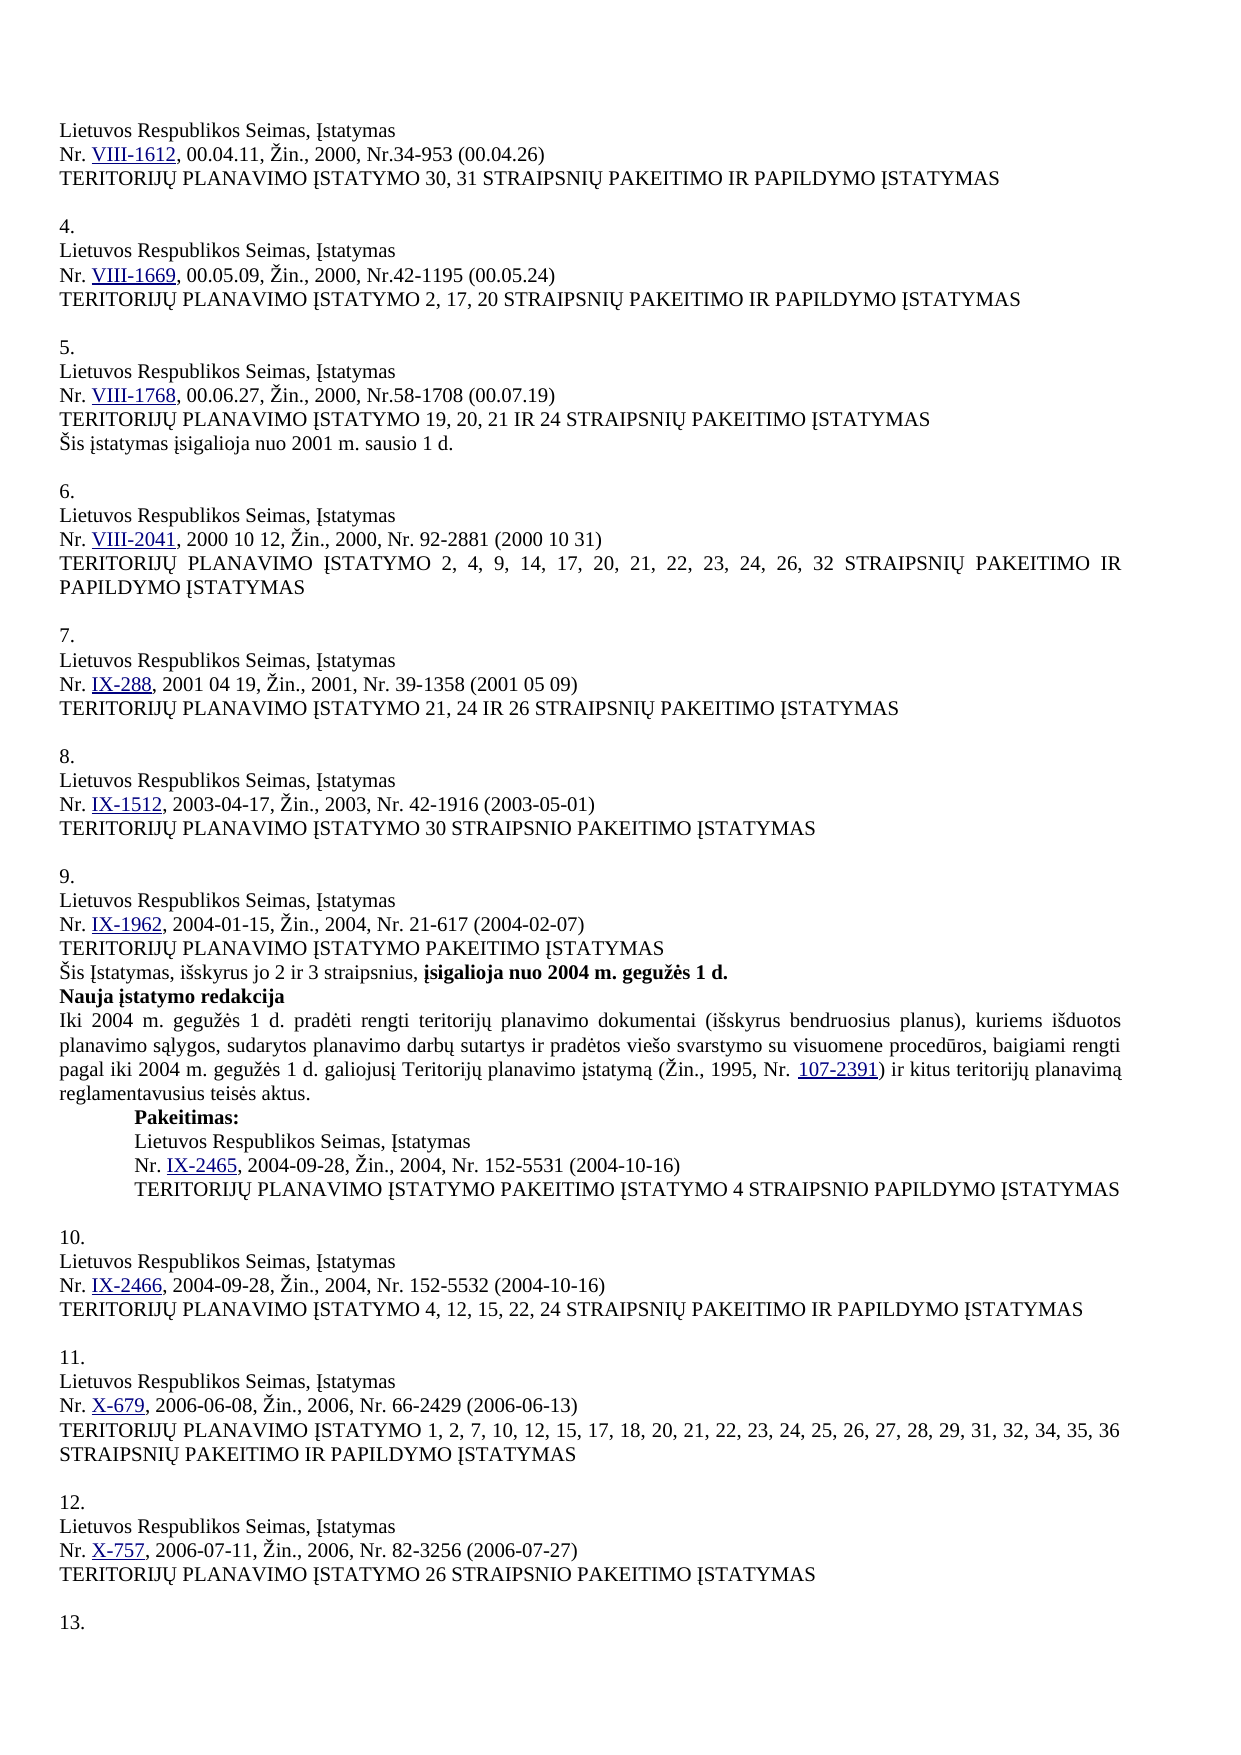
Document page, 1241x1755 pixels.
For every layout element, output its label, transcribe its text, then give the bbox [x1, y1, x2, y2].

text TERITORIJŲ PLANAVIMO ĮSTATYMO 19, 20, 21 IR 24 STRAIPSNIŲ PAKEITIMO ĮSTATYMAS [59, 407, 1122, 431]
text 10. [59, 1225, 1122, 1249]
text 6. [59, 479, 1122, 503]
text 4. [59, 214, 1122, 238]
text Nr. IX-2465, 2004-09-28, Žin., 2004, Nr. 152-5531 (2004-10-16) [59, 1153, 1122, 1177]
text TERITORIJŲ PLANAVIMO ĮSTATYMO 2, 17, 20 STRAIPSNIŲ PAKEITIMO IR PAPILDYMO ĮSTATYMAS [59, 287, 1122, 311]
text 5. [59, 335, 1122, 359]
text Lietuvos Respublikos Seimas, Įstatymas [59, 1514, 1122, 1538]
text Nr. IX-1962, 2004-01-15, Žin., 2004, Nr. 21-617 (2004-02-07) [59, 912, 1122, 936]
text TERITORIJŲ PLANAVIMO ĮSTATYMO PAKEITIMO ĮSTATYMO 4 STRAIPSNIO PAPILDYMO ĮSTATYMAS [134, 1177, 1122, 1201]
text 9. [59, 864, 1122, 888]
text TERITORIJŲ PLANAVIMO ĮSTATYMO 30, 31 STRAIPSNIŲ PAKEITIMO IR PAPILDYMO ĮSTATYMAS [59, 166, 1122, 190]
text Nr. X-679, 2006-06-08, Žin., 2006, Nr. 66-2429 (2006-06-13) [59, 1393, 1122, 1417]
text 12. [59, 1490, 1122, 1514]
text Nr. IX-1512, 2003-04-17, Žin., 2003, Nr. 42-1916 (2003-05-01) [59, 792, 1122, 816]
text Nr. X-757, 2006-07-11, Žin., 2006, Nr. 82-3256 (2006-07-27) [59, 1538, 1122, 1562]
text Nr. VIII-1669, 00.05.09, Žin., 2000, Nr.42-1195 (00.05.24) [59, 262, 1122, 287]
text TERITORIJŲ PLANAVIMO ĮSTATYMO 2, 4, 9, 14, 17, 20, 21, 22, 23, 24, 26, 32 STRAIPSNIŲ PAKEITIMO IR PAPILDYMO ĮSTATYMAS [59, 551, 1122, 599]
text 8. [59, 744, 1122, 768]
text TERITORIJŲ PLANAVIMO ĮSTATYMO 30 STRAIPSNIO PAKEITIMO ĮSTATYMAS [59, 816, 1122, 840]
text Lietuvos Respublikos Seimas, Įstatymas [59, 503, 1122, 527]
text TERITORIJŲ PLANAVIMO ĮSTATYMO PAKEITIMO ĮSTATYMAS [59, 936, 1122, 960]
text Nr. VIII-1768, 00.06.27, Žin., 2000, Nr.58-1708 (00.07.19) [59, 383, 1122, 407]
text Lietuvos Respublikos Seimas, Įstatymas [59, 888, 1122, 912]
text Lietuvos Respublikos Seimas, Įstatymas [59, 647, 1122, 672]
text Šis Įstatymas, išskyrus jo 2 ir 3 straipsnius, įsigalioja nuo 2004 m. gegužės 1 d. [59, 960, 1122, 984]
text Lietuvos Respublikos Seimas, Įstatymas [59, 1369, 1122, 1393]
text TERITORIJŲ PLANAVIMO ĮSTATYMO 21, 24 IR 26 STRAIPSNIŲ PAKEITIMO ĮSTATYMAS [59, 696, 1122, 720]
text 7. [59, 623, 1122, 647]
text TERITORIJŲ PLANAVIMO ĮSTATYMO 4, 12, 15, 22, 24 STRAIPSNIŲ PAKEITIMO IR PAPILDYMO ĮSTATYMAS [59, 1297, 1122, 1321]
text Lietuvos Respublikos Seimas, Įstatymas [59, 118, 1122, 142]
text Nr. VIII-2041, 2000 10 12, Žin., 2000, Nr. 92-2881 (2000 10 31) [59, 527, 1122, 551]
text 11. [59, 1345, 1122, 1369]
text Nr. IX-288, 2001 04 19, Žin., 2001, Nr. 39-1358 (2001 05 09) [59, 672, 1122, 696]
text Nr. IX-2466, 2004-09-28, Žin., 2004, Nr. 152-5532 (2004-10-16) [59, 1273, 1122, 1297]
text Šis įstatymas įsigalioja nuo 2001 m. sausio 1 d. [59, 431, 1122, 455]
text 13. [59, 1610, 1122, 1634]
text Lietuvos Respublikos Seimas, Įstatymas [59, 359, 1122, 383]
text TERITORIJŲ PLANAVIMO ĮSTATYMO 26 STRAIPSNIO PAKEITIMO ĮSTATYMAS [59, 1562, 1122, 1586]
text Lietuvos Respublikos Seimas, Įstatymas [59, 768, 1122, 792]
text TERITORIJŲ PLANAVIMO ĮSTATYMO 1, 2, 7, 10, 12, 15, 17, 18, 20, 21, 22, 23, 24, 25, 26, 27, 28, 29, 31, 32, 34, 35, 36 STRAIPSNIŲ PAKEITIMO IR PAPILDYMO ĮSTATYMAS [59, 1417, 1122, 1466]
text Lietuvos Respublikos Seimas, Įstatymas [59, 238, 1122, 262]
text Lietuvos Respublikos Seimas, Įstatymas [59, 1129, 1122, 1153]
text Lietuvos Respublikos Seimas, Įstatymas [59, 1249, 1122, 1273]
text Pakeitimas: [59, 1105, 1122, 1129]
text Nauja įstatymo redakcija [59, 984, 1122, 1008]
text Iki 2004 m. gegužės 1 d. pradėti rengti teritorijų planavimo dokumentai (išskyrus bendruosius planus), kuriems išduotos planavimo sąlygos, sudarytos planavimo darbų sutartys ir pradėtos viešo svarstymo su visuomene procedūros, baigiami rengti pagal iki 2004 m. gegužės 1 d. galiojusį Teritorijų planavimo įstatymą (Žin., 1995, Nr. 107-2391) ir kitus teritorijų planavimą reglamentavusius teisės aktus. [59, 1008, 1122, 1105]
text Nr. VIII-1612, 00.04.11, Žin., 2000, Nr.34-953 (00.04.26) [59, 142, 1122, 166]
